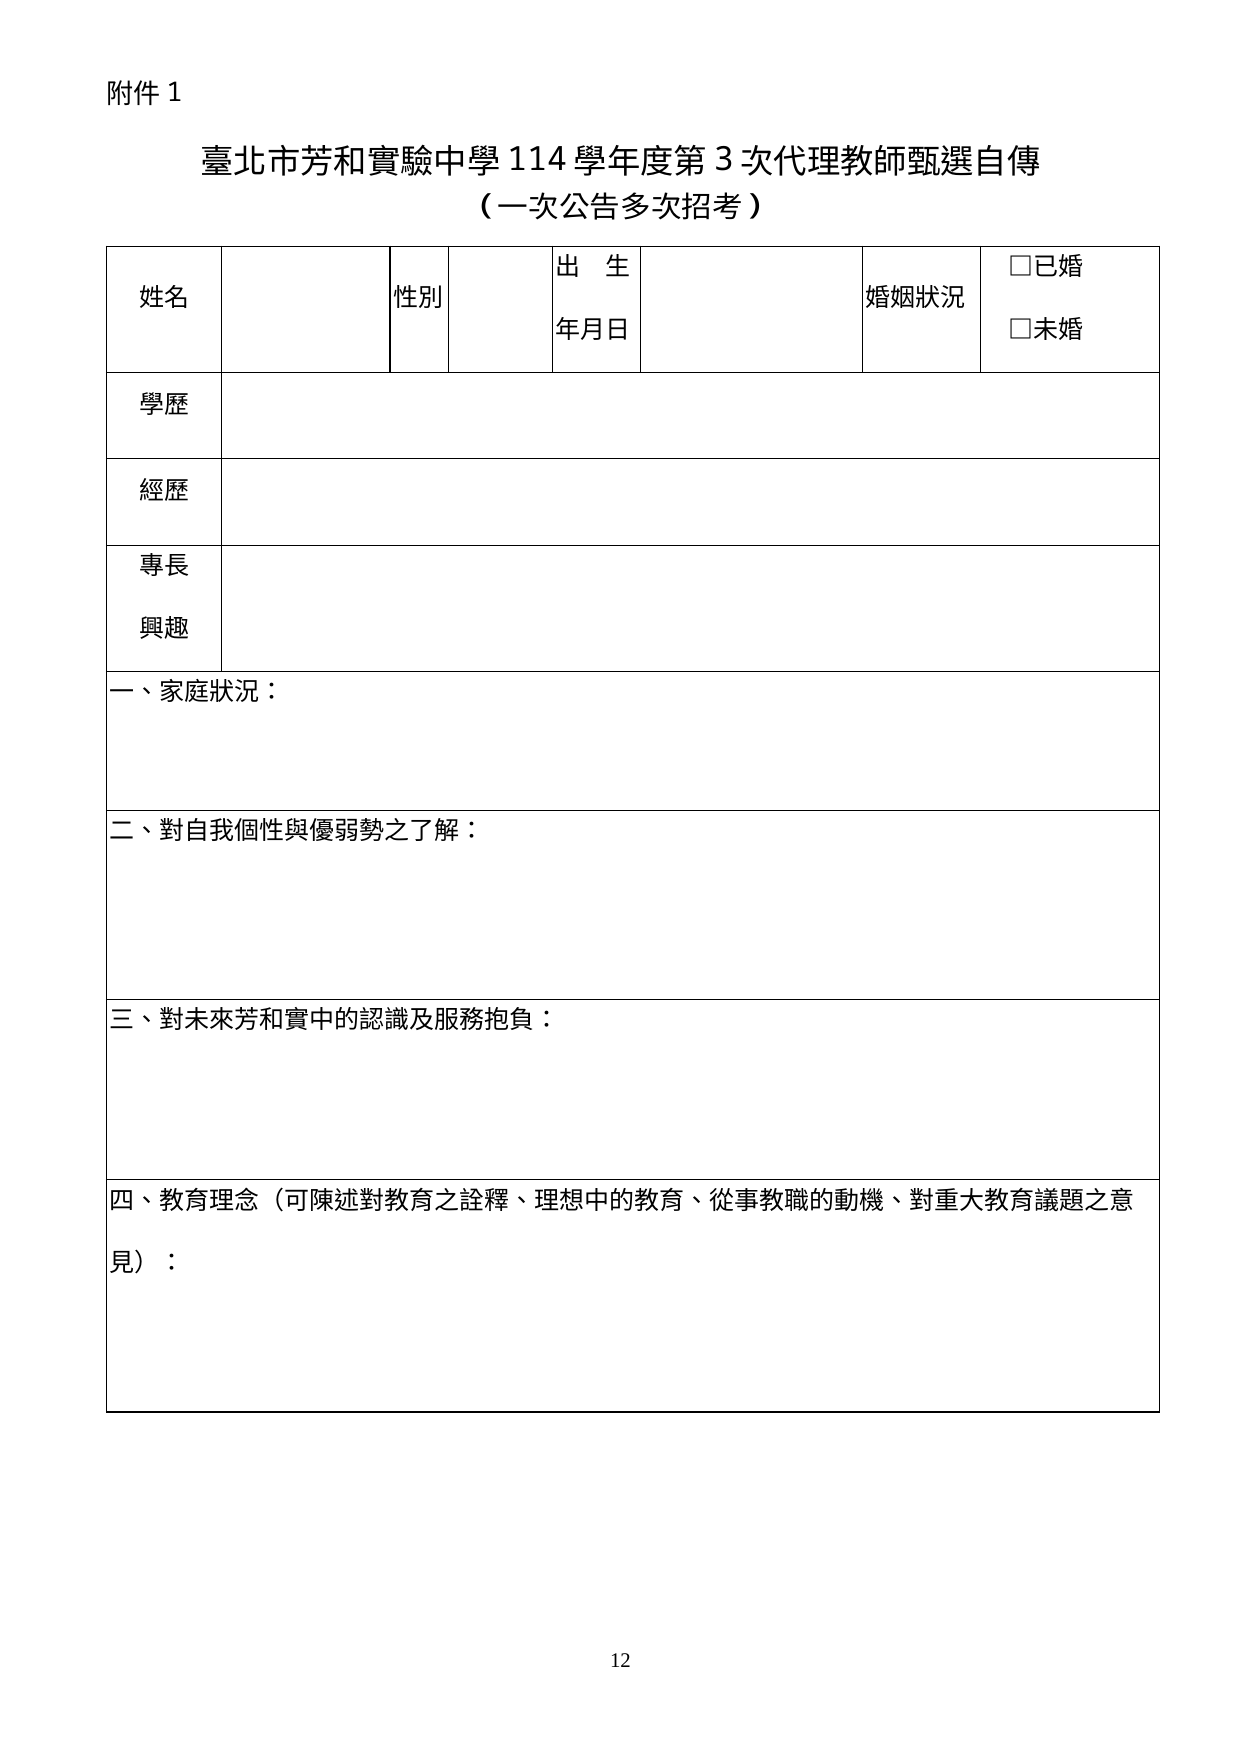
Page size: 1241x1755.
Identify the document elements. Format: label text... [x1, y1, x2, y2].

table_cell 專長 興趣 [107, 546, 221, 671]
table_header 性別 [391, 247, 448, 372]
table_cell 四、教育理念（可陳述對教育之詮釋、理想中的教育、從事教職的動機、對重大教育議題之意見）： [107, 1180, 1159, 1411]
text (一次公告多次招考) [106, 183, 1134, 246]
table_cell [222, 546, 1159, 671]
table_cell 三、對未來芳和實中的認識及服務抱負： [107, 1000, 1159, 1179]
text 臺北市芳和實驗中學114學年度第3次代理教師甄選自傳 [106, 135, 1134, 183]
table_header [641, 247, 862, 372]
table_cell 一、家庭狀況： [107, 672, 1159, 809]
table_cell [222, 459, 1159, 544]
text 附件1 [106, 72, 1134, 135]
table_cell [222, 373, 1159, 458]
table_header [222, 247, 389, 372]
table_header 婚姻狀況 [863, 247, 980, 372]
table_cell 經歷 [107, 459, 221, 544]
table_header 姓名 [107, 247, 221, 372]
table_header □已婚 □未婚 [981, 247, 1159, 372]
table_cell 二、對自我個性與優弱勢之了解： [107, 811, 1159, 999]
table_header [449, 247, 552, 372]
table_cell 學歷 [107, 373, 221, 458]
table_header 出 生 年月日 [553, 247, 640, 372]
